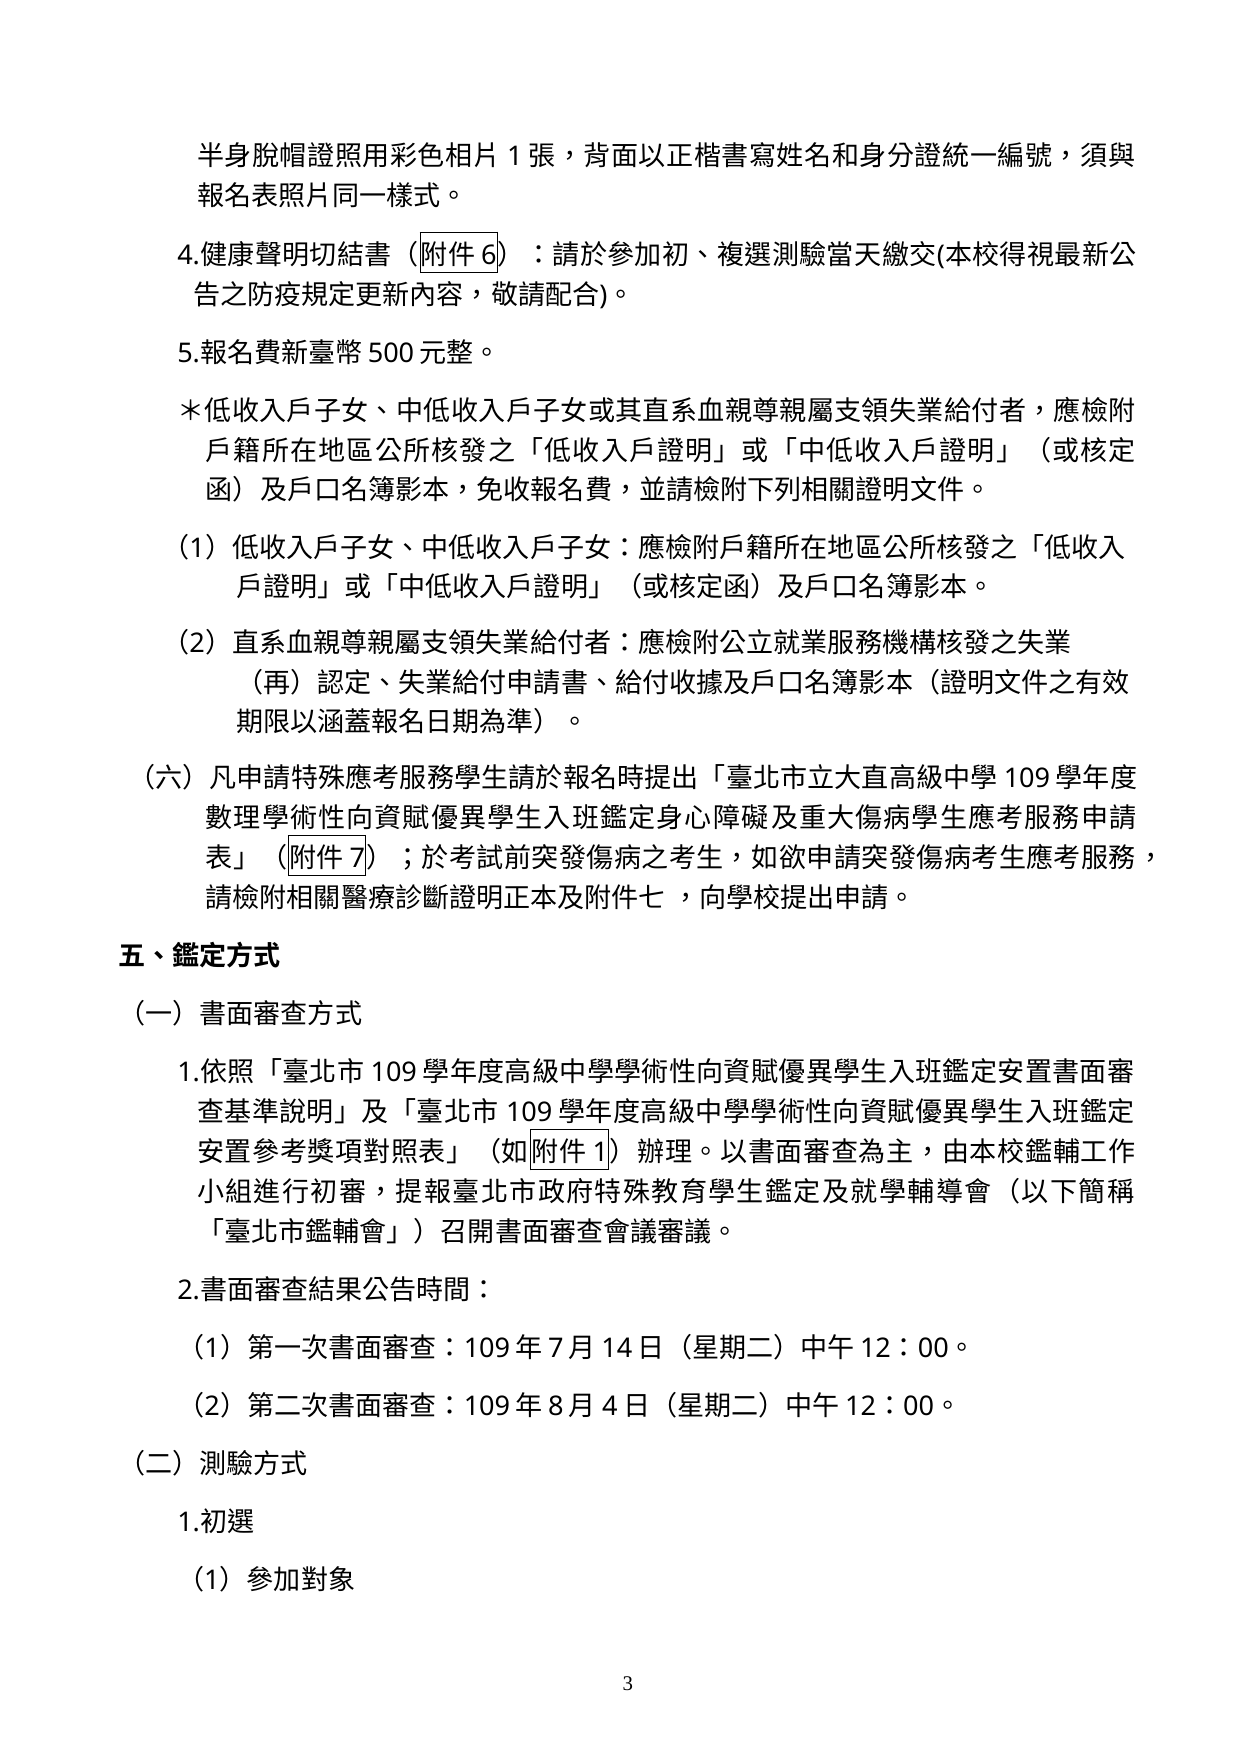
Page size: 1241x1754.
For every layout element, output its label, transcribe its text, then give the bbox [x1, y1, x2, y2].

text 3.評量證（附件5）：填寫評量證基本資料，貼妥學生最近3個月內之2吋正面半身脫帽證照用彩色相片1張，背面以正楷書寫姓名和身分證統一編號，須與報名表照片同一樣式。 [177, 134, 1137, 213]
text 1.依照「臺北市109學年度高級中學學術性向資賦優異學生入班鑑定安置書面審查基準說明」及「臺北市109學年度高級中學學術性向資賦優異學生入班鑑定安置參考獎項對照表」（如附件1）辦理。以書面審查為主，由本校鑑輔工作小組進行初審，提報臺北市政府特殊教育學生鑑定及就學輔導會（以下簡稱「臺北市鑑輔會」）召開書面審查會議審議。 [177, 1050, 1137, 1249]
text （二）測驗方式 [118, 1442, 1137, 1481]
text 5.報名費新臺幣500元整。 [177, 331, 1137, 371]
text （1）參加對象 [177, 1558, 1137, 1597]
text （2）第二次書面審查：109年8月 4日（星期二）中午12：00。 [177, 1384, 1137, 1423]
text （1）低收入戶子女、中低收入戶子女：應檢附戶籍所在地區公所核發之「低收入戶證明」或「中低收入戶證明」（或核定函）及戶口名簿影本。 [162, 526, 1137, 604]
text 2.書面審查結果公告時間： [177, 1268, 1137, 1307]
text ＊低收入戶子女、中低收入戶子女或其直系血親尊親屬支領失業給付者，應檢附戶籍所在地區公所核發之「低收入戶證明」或「中低收入戶證明」（或核定函）及戶口名簿影本，免收報名費，並請檢附下列相關證明文件。 [177, 389, 1137, 507]
text （六）凡申請特殊應考服務學生請於報名時提出「臺北市立大直高級中學109學年度數理學術性向資賦優異學生入班鑑定身心障礙及重大傷病學生應考服務申請表」（附件7）；於考試前突發傷病之考生，如欲申請突發傷病考生應考服務，請檢附相關醫療診斷證明正本及附件七 ，向學校提出申請。 [128, 756, 1137, 915]
text （一）書面審查方式 [118, 992, 1137, 1031]
text 4.健康聲明切結書（附件6）：請於參加初、複選測驗當天繳交(本校得視最新公告之防疫規定更新內容，敬請配合)。 [177, 232, 1137, 312]
text 五、鑑定方式 [118, 934, 1137, 973]
text （1）第一次書面審查：109年7月14日（星期二）中午12：00。 [177, 1326, 1137, 1365]
text 1.初選 [177, 1500, 1137, 1539]
text （2）直系血親尊親屬支領失業給付者：應檢附公立就業服務機構核發之失業（再）認定、失業給付申請書、給付收據及戶口名簿影本（證明文件之有效期限以涵蓋報名日期為準）。 [162, 621, 1137, 739]
